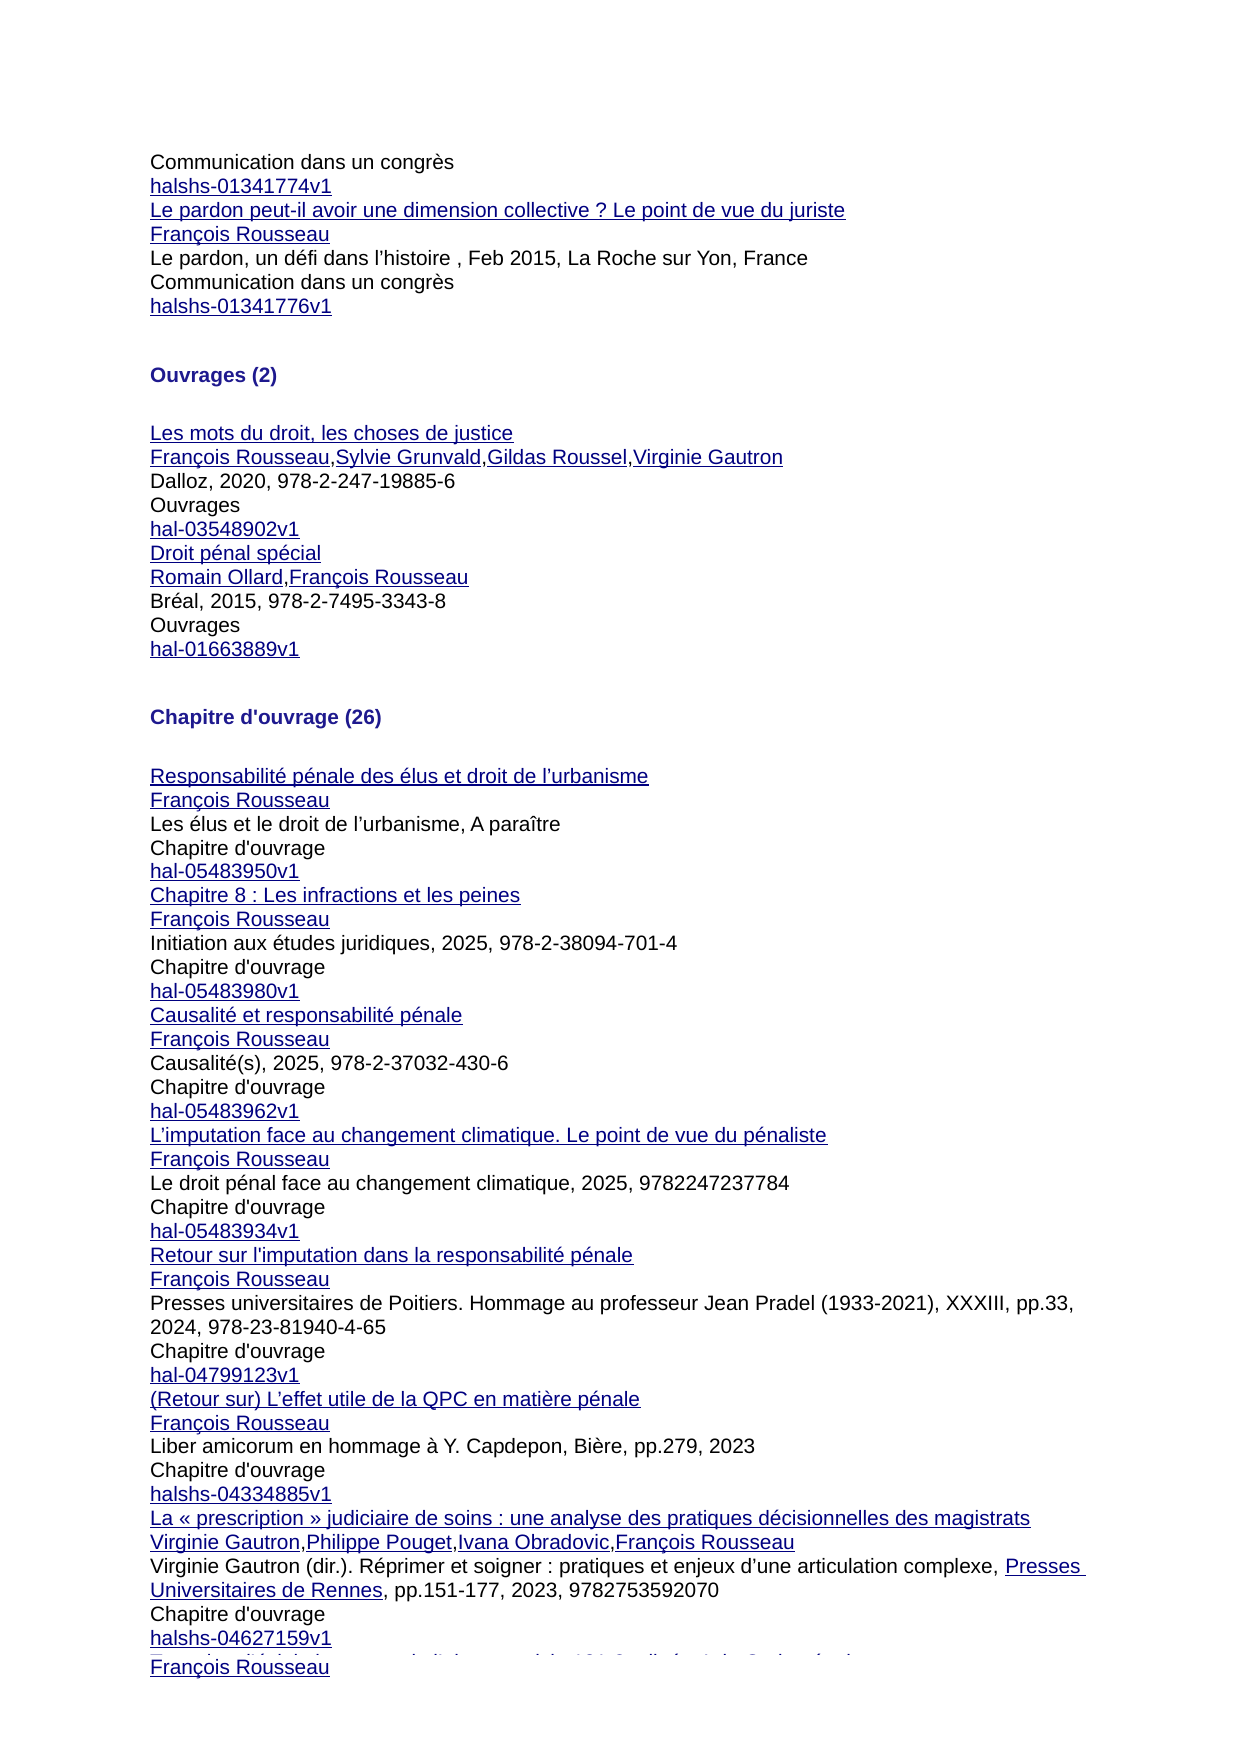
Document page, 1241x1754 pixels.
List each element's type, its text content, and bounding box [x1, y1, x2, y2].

table_cell L’imputation face au changement climatique. Le point de vue du pénaliste François Rousseau Le droit pénal face au changement climatique, 2025, 9782247237784 Chapitre d'ouvrage hal-05483934v1 [150, 1123, 1090, 1243]
subtitle Ouvrages (2) [150, 362, 1090, 386]
table_header Les mots du droit, les choses de justice François Rousseau,Sylvie Grunvald,Gildas Roussel,Virginie Gautron Dalloz, 2020, 978-2-247-19885-6 Ouvrages hal-03548902v1 [150, 421, 1090, 541]
table_cell La « prescription » judiciaire de soins : une analyse des pratiques décisionnelles des magistrats Virginie Gautron,Philippe Pouget,Ivana Obradovic,François Rousseau Virginie Gautron (dir.). Réprimer et soigner : pratiques et enjeux d’une articulation complexe, Presses Universitaires de Rennes, pp.151-177, 2023, 9782753592070 Chapitre d'ouvrage halshs-04627159v1 [150, 1506, 1090, 1650]
table_cell Droit pénal spécial Romain Ollard,François Rousseau Bréal, 2015, 978‐2‐7495‐3343‐8 Ouvrages hal-01663889v1 [150, 541, 1090, 660]
table_cell Tentative d’éclaircissement de l’obscur article 121-3, alinéa 4 du Code pénal François Rousseau LexisNexis. Mélanges P. Conte, pp.733, 2023 Chapitre d'ouvrage halshs-04334843v1 [150, 1650, 1090, 1679]
table_header Responsabilité pénale des élus et droit de l’urbanisme François Rousseau Les élus et le droit de l’urbanisme, A paraître Chapitre d'ouvrage hal-05483950v1 [150, 764, 1090, 883]
table_cell Chapitre 8 : Les infractions et les peines François Rousseau Initiation aux études juridiques, 2025, 978-2-38094-701-4 Chapitre d'ouvrage hal-05483980v1 [150, 883, 1090, 1003]
table_cell Retour sur l'imputation dans la responsabilité pénale François Rousseau Presses universitaires de Poitiers. Hommage au professeur Jean Pradel (1933-2021), XXXIII, pp.33, 2024, 978-23-81940-4-65 Chapitre d'ouvrage hal-04799123v1 [150, 1243, 1090, 1386]
table_cell Causalité et responsabilité pénale François Rousseau Causalité(s), 2025, 978-2-37032-430-6 Chapitre d'ouvrage hal-05483962v1 [150, 1003, 1090, 1123]
table_cell Le pardon peut-il avoir une dimension collective ? Le point de vue du juriste François Rousseau Le pardon, un défi dans l’histoire , Feb 2015, La Roche sur Yon, France Communication dans un congrès halshs-01341776v1 [150, 198, 1090, 318]
table_cell Communication dans un congrès halshs-01341774v1 [150, 150, 1090, 198]
table_cell (Retour sur) L’effet utile de la QPC en matière pénale François Rousseau Liber amicorum en hommage à Y. Capdepon, Bière, pp.279, 2023 Chapitre d'ouvrage halshs-04334885v1 [150, 1386, 1090, 1506]
subtitle Chapitre d'ouvrage (26) [150, 705, 1090, 729]
